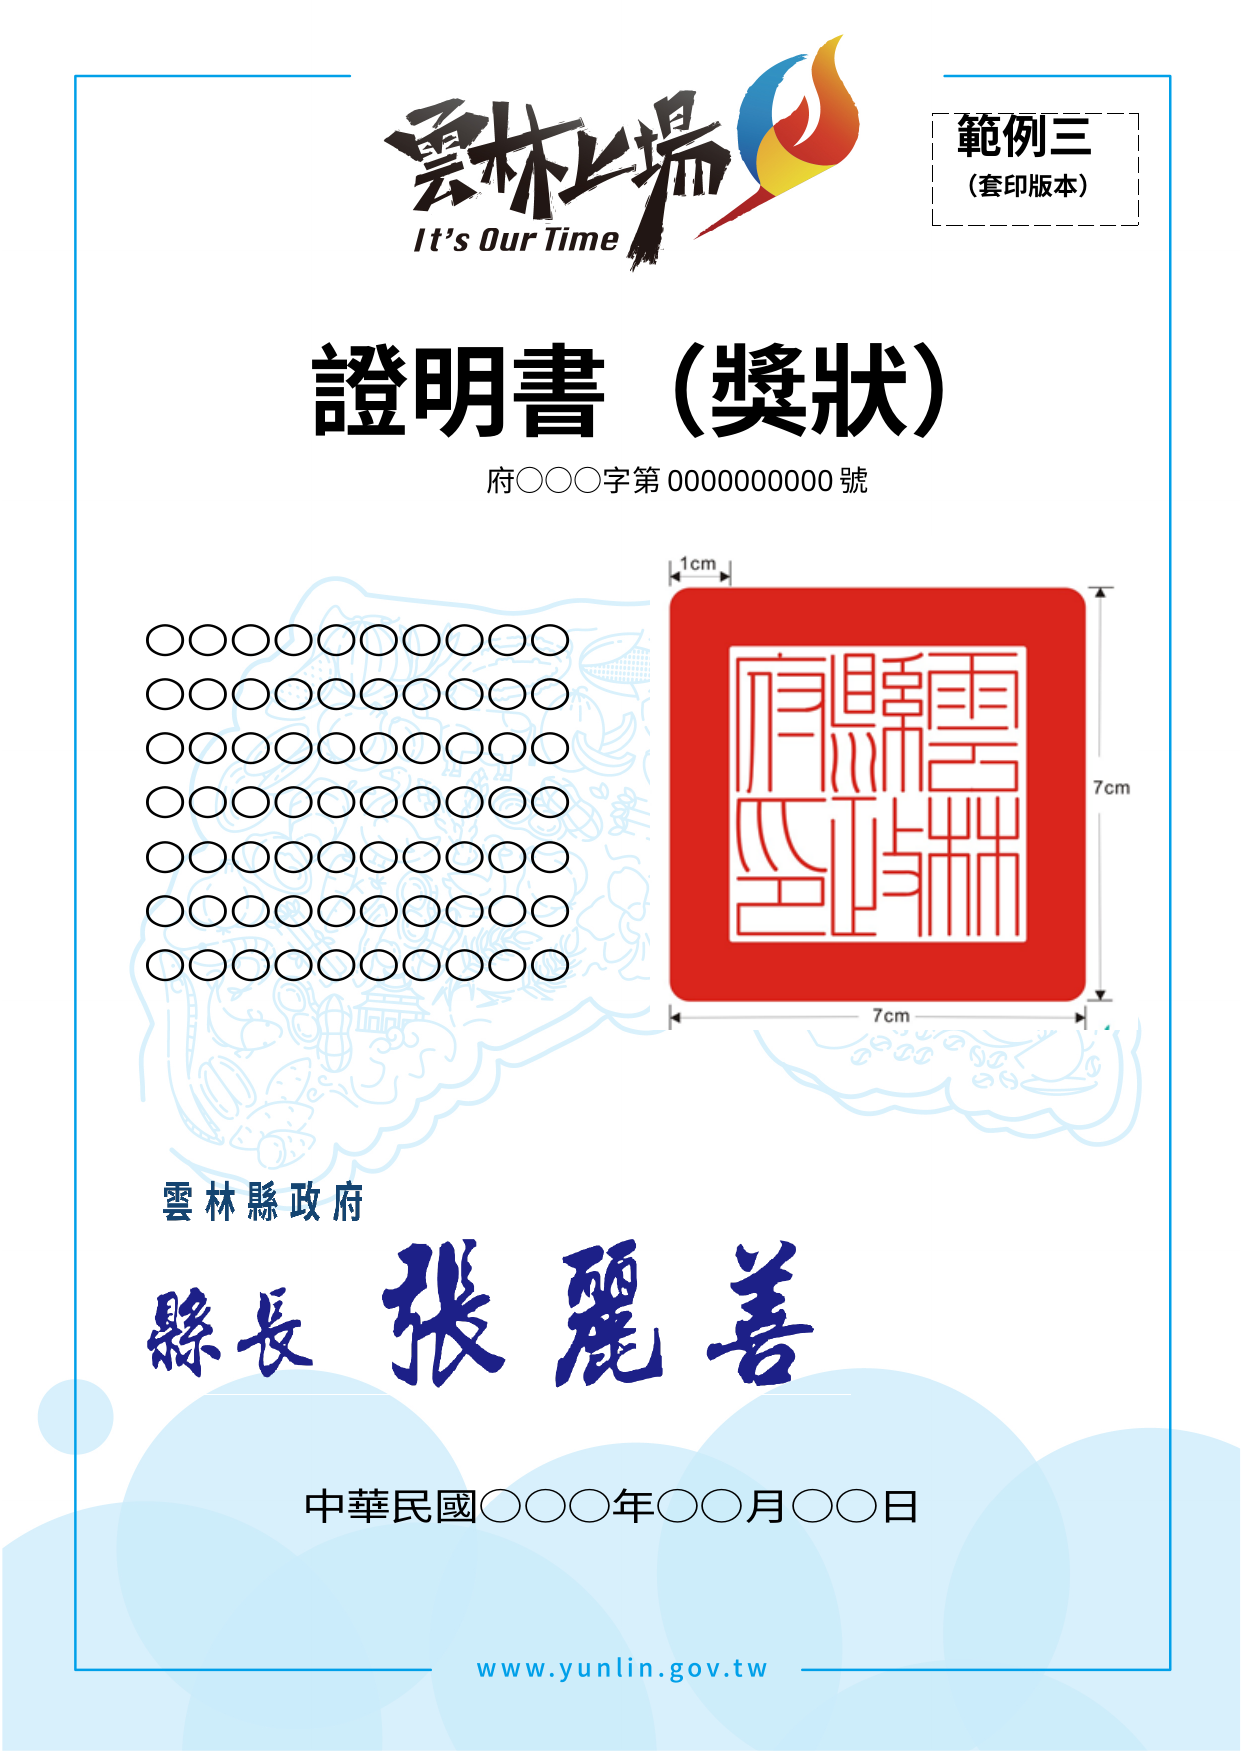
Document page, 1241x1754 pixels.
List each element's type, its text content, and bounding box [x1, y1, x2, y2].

text 範例三 [947, 120, 1123, 162]
text （套印版本） [947, 162, 1123, 204]
text ○○○○○○○○○○ [117, 662, 1044, 716]
text 府○○○字第0000000000號 [0, 457, 1104, 500]
text ○○○○○○○○○○ [117, 879, 1044, 933]
text 中華民國○○○年○○月○○日 [117, 1477, 1044, 1531]
text ○○○○○○○○○○ [117, 933, 1044, 987]
text ○○○○○○○○○○ [117, 825, 1044, 879]
text ○○○○○○○○○○ [117, 716, 1044, 771]
picture [2, 0, 1241, 1751]
text ○○○○○○○○○○ [117, 771, 1044, 825]
text 證明書（獎狀） [0, 312, 1163, 457]
text ○○○○○○○○○○ [117, 608, 1044, 662]
